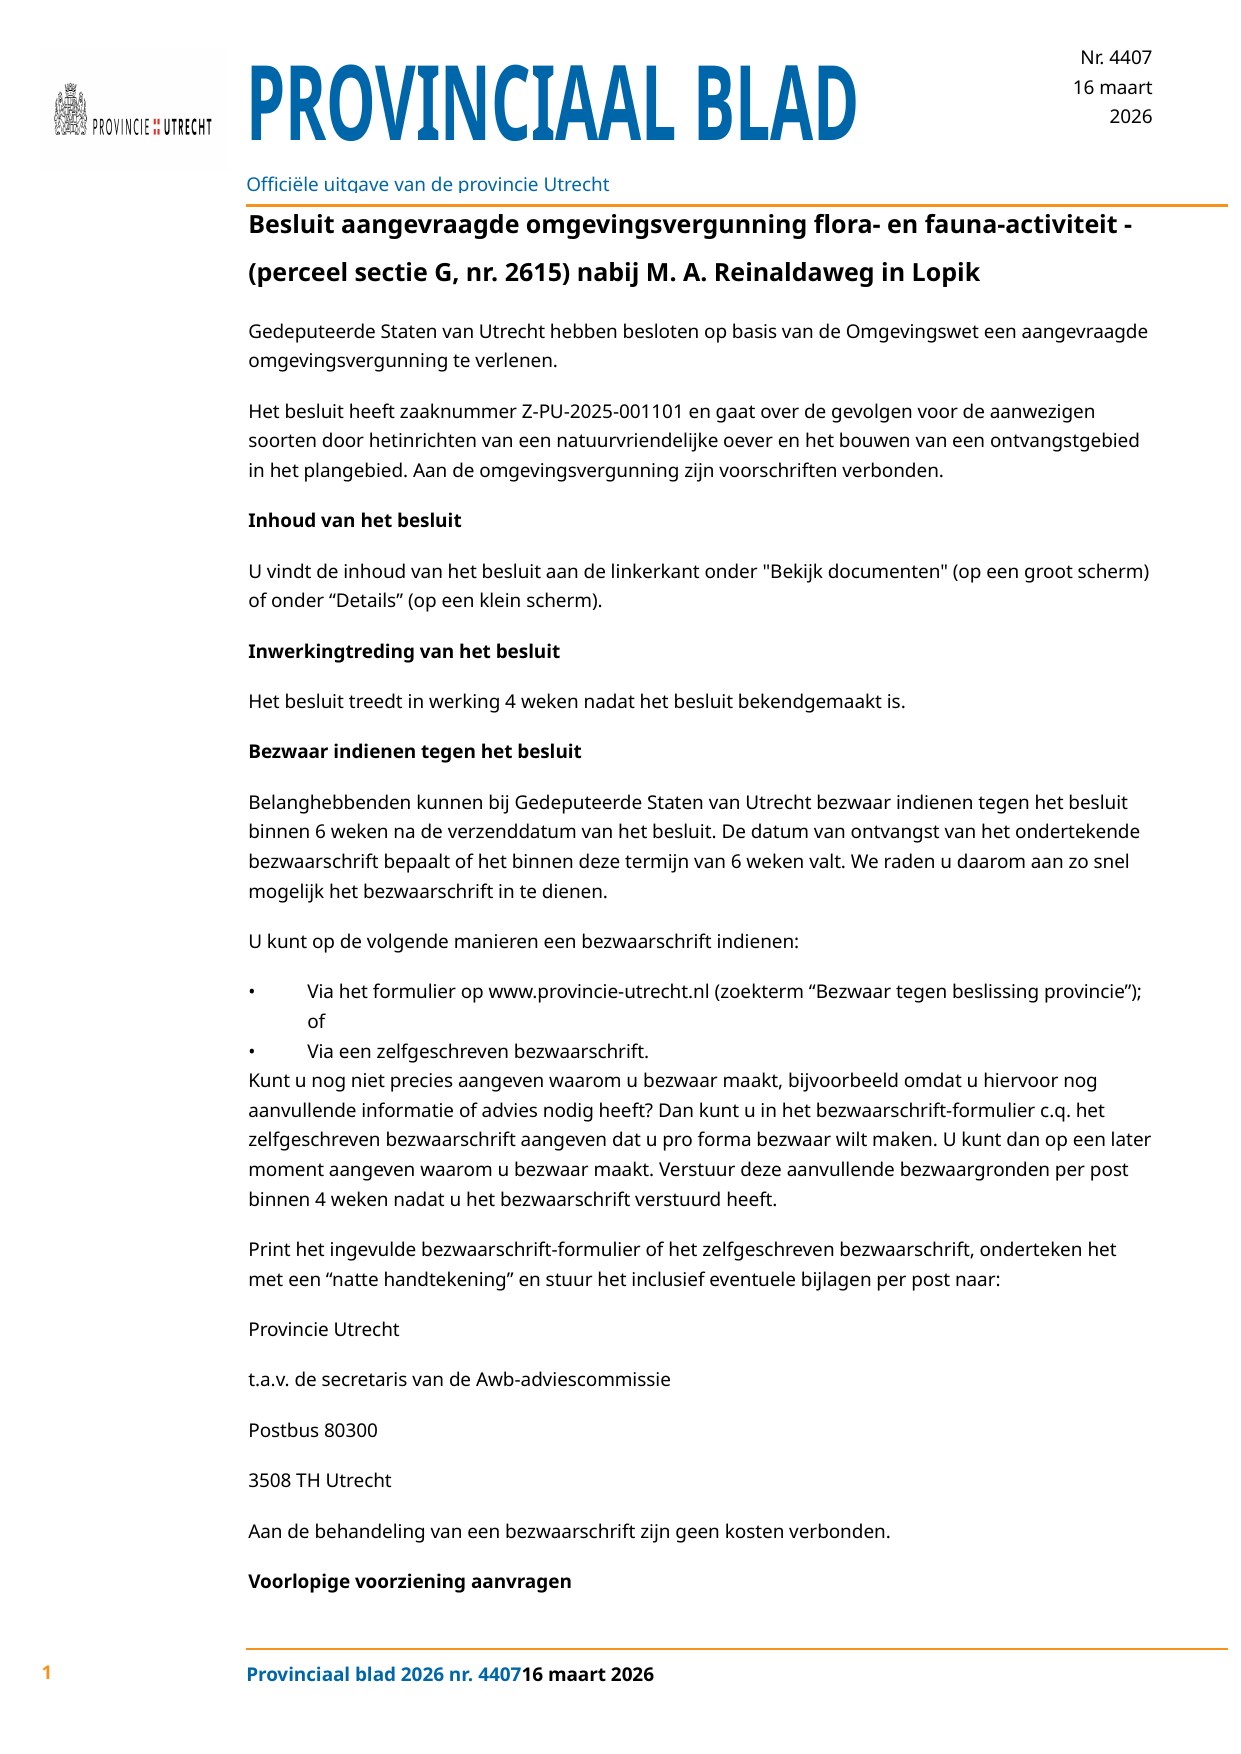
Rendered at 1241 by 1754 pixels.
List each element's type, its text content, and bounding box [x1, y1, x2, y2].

text 3508 TH Utrecht [248, 1467, 1152, 1493]
text Aan de behandeling van een bezwaarschrift zijn geen kosten verbonden. [248, 1518, 1152, 1544]
text Inwerkingtreding van het besluit [248, 638, 1152, 664]
text Postbus 80300 [248, 1417, 1152, 1443]
text Bezwaar indienen tegen het besluit [248, 739, 1152, 764]
text Kunt u nog niet precies aangeven waarom u bezwaar maakt, bijvoorbeeld omdat u hiervoor nog aanvullende informatie of advies nodig heeft? Dan kunt u in het bezwaarschrift-formulier c.q. het zelfgeschreven bezwaarschrift aangeven dat u pro forma bezwaar wilt maken. U kunt dan op een later moment aangeven waarom u bezwaar maakt. Verstuur deze aanvullende bezwaargronden per post binnen 4 weken nadat u het bezwaarschrift verstuurd heeft. [248, 1067, 1152, 1212]
text Belanghebbenden kunnen bij Gedeputeerde Staten van Utrecht bezwaar indienen tegen het besluit binnen 6 weken na de verzenddatum van het besluit. De datum van ontvangst van het ondertekende bezwaarschrift bepaalt of het binnen deze termijn van 6 weken valt. We raden u daarom aan zo snel mogelijk het bezwaarschrift in te dienen. [248, 789, 1152, 904]
text Inhoud van het besluit [248, 507, 1152, 533]
text U vindt de inhoud van het besluit aan de linkerkant onder "Bekijk documenten" (op een groot scherm) of onder “Details” (op een klein scherm). [248, 558, 1152, 613]
picture [41, 47, 231, 172]
text Gedeputeerde Staten van Utrecht hebben besloten op basis van de Omgevingswet een aangevraagde omgevingsvergunning te verlenen. [248, 318, 1152, 373]
text Het besluit heeft zaaknummer Z-PU-2025-001101 en gaat over de gevolgen voor de aanwezigen soorten door hetinrichten van een natuurvriendelijke oever en het bouwen van een ontvangstgebied in het plangebied. Aan de omgevingsvergunning zijn voorschriften verbonden. [248, 398, 1152, 483]
text Provincie Utrecht [248, 1316, 1152, 1342]
text U kunt op de volgende manieren een bezwaarschrift indienen: [248, 928, 1152, 954]
list Via een zelfgeschreven bezwaarschrift. [248, 1038, 1152, 1064]
text t.a.v. de secretaris van de Awb-adviescommissie [248, 1367, 1152, 1392]
text Voorlopige voorziening aanvragen [248, 1568, 1152, 1594]
list Via het formulier op www.provincie-utrecht.nl (zoekterm “Bezwaar tegen beslissing provincie”); of [248, 979, 1152, 1034]
text Print het ingevulde bezwaarschrift-formulier of het zelfgeschreven bezwaarschrift, onderteken het met een “natte handtekening” en stuur het inclusief eventuele bijlagen per post naar: [248, 1236, 1152, 1292]
text Het besluit treedt in werking 4 weken nadat het besluit bekendgemaakt is. [248, 688, 1152, 714]
text Besluit aangevraagde omgevingsvergunning flora- en fauna-activiteit - (perceel sectie G, nr. 2615) nabij M. A. Reinaldaweg in Lopik [248, 207, 1152, 288]
